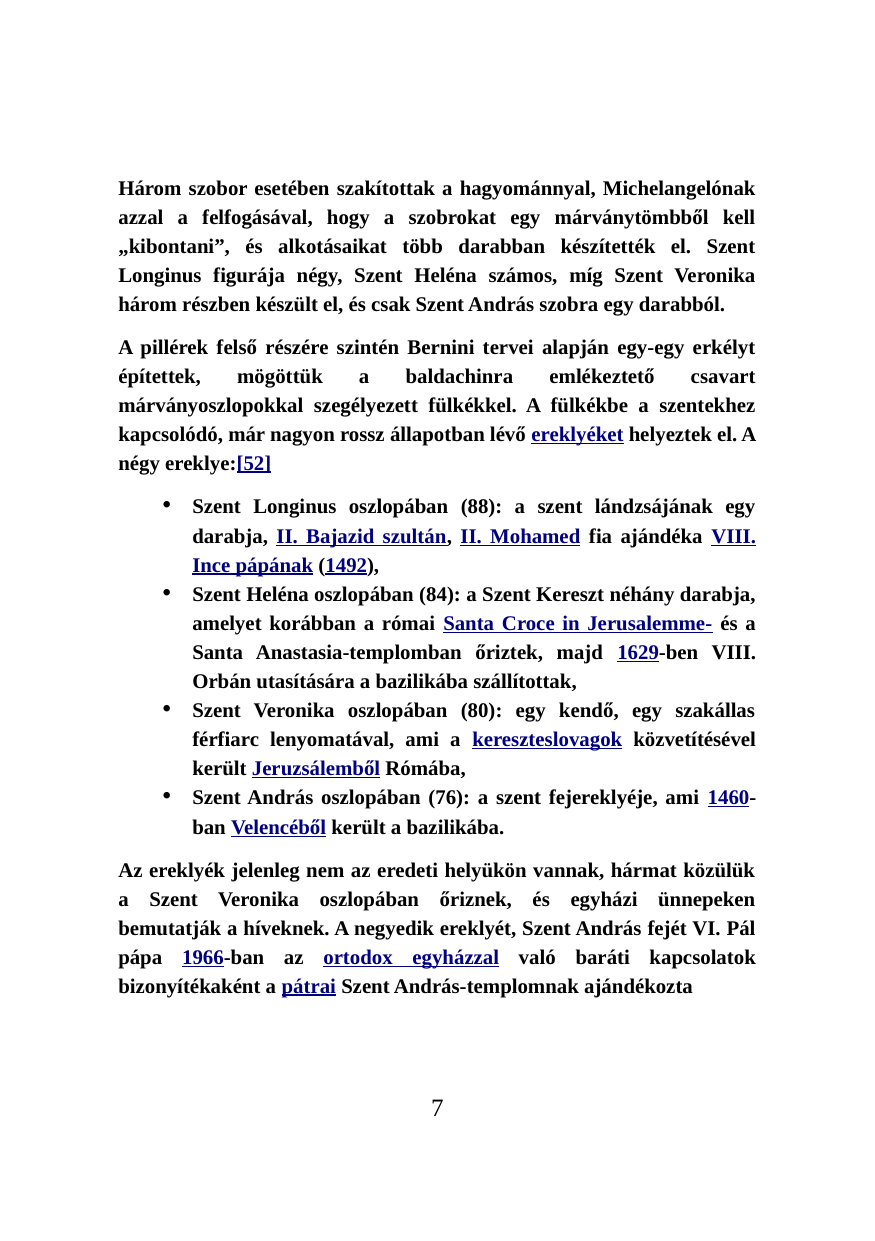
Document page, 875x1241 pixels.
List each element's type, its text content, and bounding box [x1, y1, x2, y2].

list Szent András oszlopában (76): a szent fejereklyéje, ami 1460-ban Velencéből került a bazilikába. [162, 785, 756, 839]
list Szent Veronika oszlopában (80): egy kendő, egy szakállas férfiarc lenyomatával, ami a kereszteslovagok közvetítésével került Jeruzsálemből Rómába, [162, 698, 756, 780]
text Az ereklyék jelenleg nem az eredeti helyükön vannak, hármat közülük a Szent Veronika oszlopában őriznek, és egyházi ünnepeken bemutatják a híveknek. A negyedik ereklyét, Szent András fejét VI. Pál pápa 1966-ban az ortodox egyházzal való baráti kapcsolatok bizonyítékaként a pátrai Szent András-templomnak ajándékozta [118, 858, 756, 998]
text Három szobor esetében szakítottak a hagyománnyal, Michelangelónak azzal a felfogásával, hogy a szobrokat egy márványtömbből kell „kibontani”, és alkotásaikat több darabban készítették el. Szent Longinus figurája négy, Szent Heléna számos, míg Szent Veronika három részben készült el, és csak Szent András szobra egy darabból. [118, 176, 756, 316]
list Szent Longinus oszlopában (88): a szent lándzsájának egy darabja, II. Bajazid szultán, II. Mohamed fia ajándéka VIII. Ince pápának (1492), [162, 494, 756, 577]
text A pillérek felső részére szintén Bernini tervei alapján egy-egy erkélyt építettek, mögöttük a baldachinra emlékeztető csavart márványoszlopokkal szegélyezett fülkékkel. A fülkékbe a szentekhez kapcsolódó, már nagyon rossz állapotban lévő ereklyéket helyeztek el. A négy ereklye:[52] [118, 335, 756, 475]
list Szent Heléna oszlopában (84): a Szent Kereszt néhány darabja, amelyet korábban a római Santa Croce in Jerusalemme- és a Santa Anastasia-templomban őriztek, majd 1629-ben VIII. Orbán utasítására a bazilikába szállítottak, [162, 581, 756, 693]
